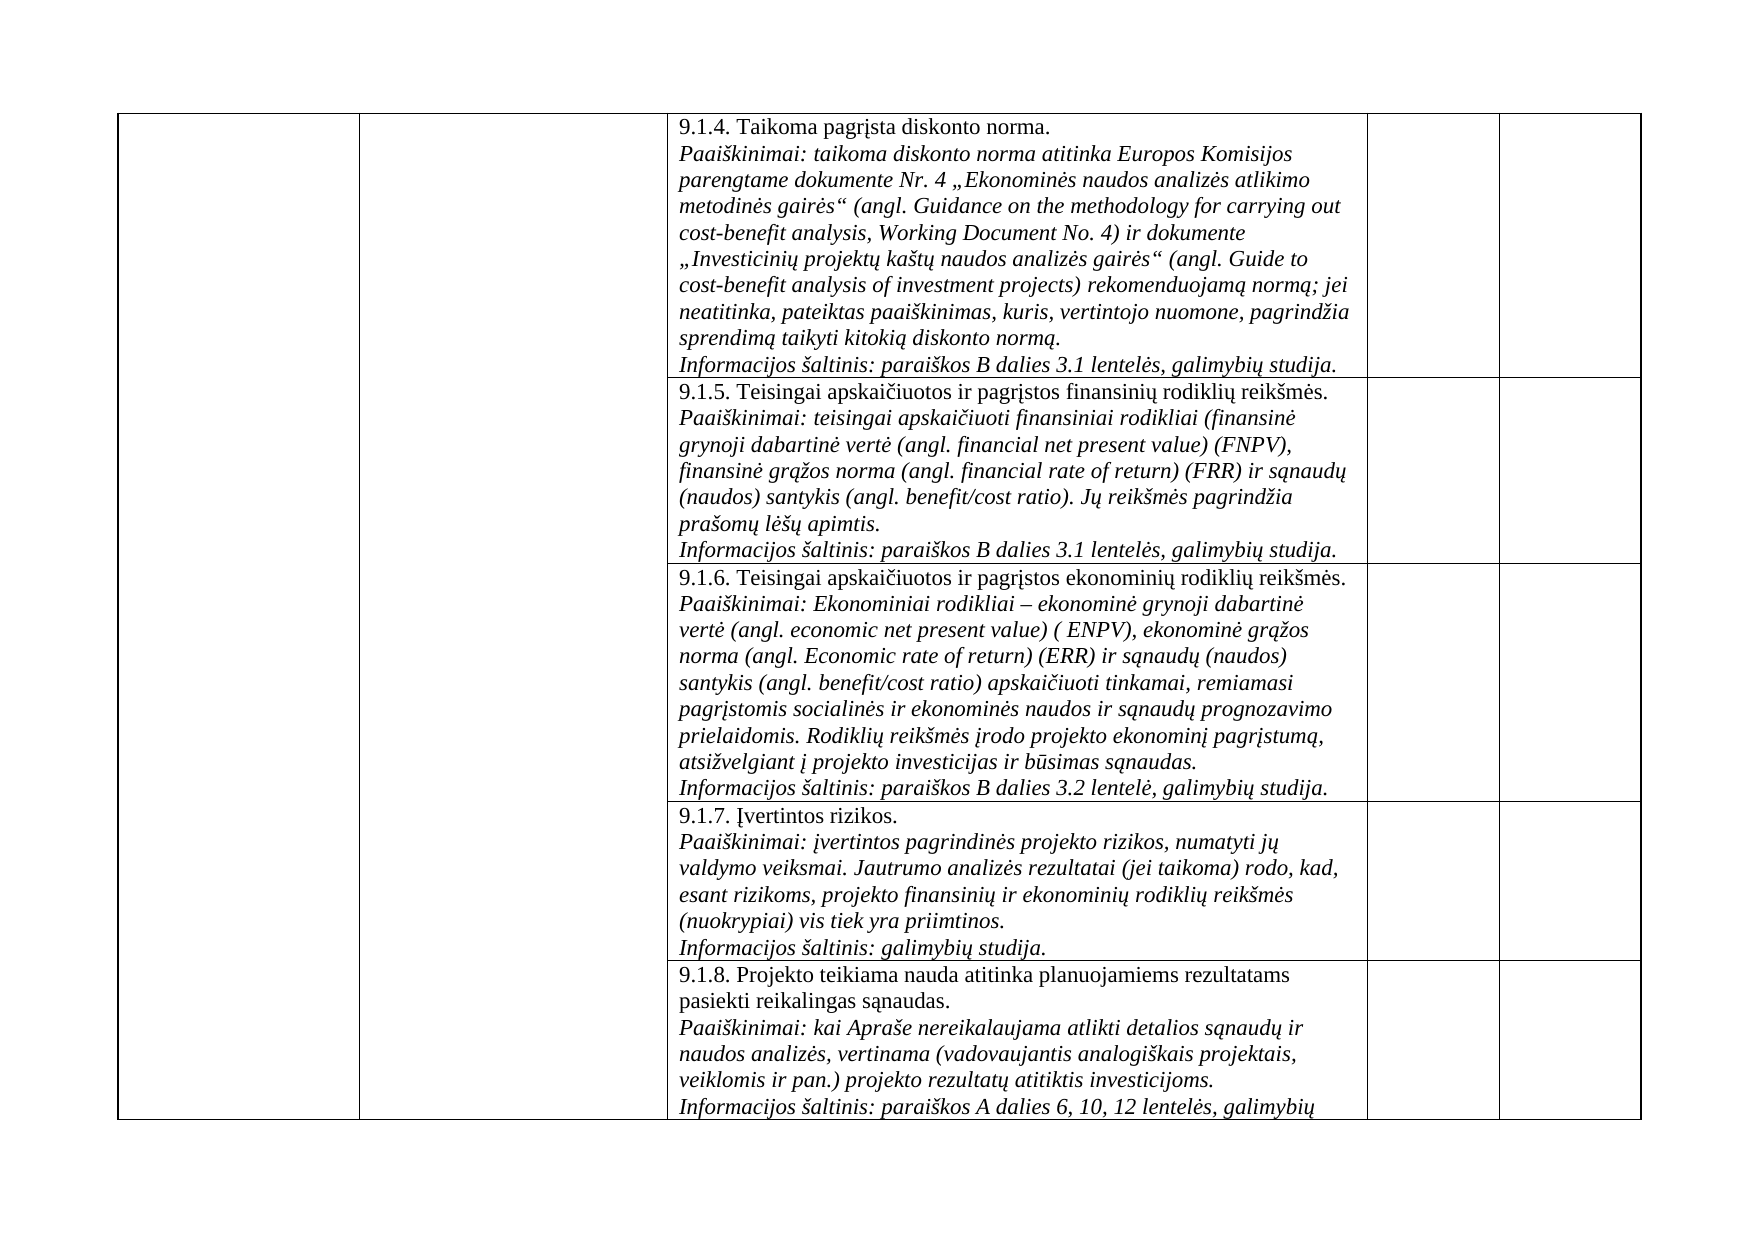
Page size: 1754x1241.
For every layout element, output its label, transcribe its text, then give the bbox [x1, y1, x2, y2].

table_cell 9.1.7. Įvertintos rizikos. Paaiškinimai: įvertintos pagrindinės projekto rizikos, numatyti jų valdymo veiksmai. Jautrumo analizės rezultatai (jei taikoma) rodo, kad, esant rizikoms, projekto finansinių ir ekonominių rodiklių reikšmės (nuokrypiai) vis tiek yra priimtinos. Informacijos šaltinis: galimybių studija. [668, 802, 1367, 960]
table_cell [1368, 564, 1499, 801]
table_cell [360, 114, 667, 1119]
table_cell 9.1.5. Teisingai apskaičiuotos ir pagrįstos finansinių rodiklių reikšmės. Paaiškinimai: teisingai apskaičiuoti finansiniai rodikliai (finansinė grynoji dabartinė vertė (angl. financial net present value) (FNPV), finansinė grąžos norma (angl. financial rate of return) (FRR) ir sąnaudų (naudos) santykis (angl. benefit/cost ratio). Jų reikšmės pagrindžia prašomų lėšų apimtis. Informacijos šaltinis: paraiškos B dalies 3.1 lentelės, galimybių studija. [668, 378, 1367, 562]
table_cell 9.1.6. Teisingai apskaičiuotos ir pagrįstos ekonominių rodiklių reikšmės. Paaiškinimai: Ekonominiai rodikliai – ekonominė grynoji dabartinė vertė (angl. economic net present value) ( ENPV), ekonominė grąžos norma (angl. Economic rate of return) (ERR) ir sąnaudų (naudos) santykis (angl. benefit/cost ratio) apskaičiuoti tinkamai, remiamasi pagrįstomis socialinės ir ekonominės naudos ir sąnaudų prognozavimo prielaidomis. Rodiklių reikšmės įrodo projekto ekonominį pagrįstumą, atsižvelgiant į projekto investicijas ir būsimas sąnaudas. Informacijos šaltinis: paraiškos B dalies 3.2 lentelė, galimybių studija. [668, 564, 1367, 801]
table_cell [1368, 378, 1499, 562]
table_cell 9.1.4. Taikoma pagrįsta diskonto norma. Paaiškinimai: taikoma diskonto norma atitinka Europos Komisijos parengtame dokumente Nr. 4 „Ekonominės naudos analizės atlikimo metodinės gairės“ (angl. Guidance on the methodology for carrying out cost-benefit analysis, Working Document No. 4) ir dokumente „Investicinių projektų kaštų naudos analizės gairės“ (angl. Guide to cost-benefit analysis of investment projects) rekomenduojamą normą; jei neatitinka, pateiktas paaiškinimas, kuris, vertintojo nuomone, pagrindžia sprendimą taikyti kitokią diskonto normą. Informacijos šaltinis: paraiškos B dalies 3.1 lentelės, galimybių studija. [668, 114, 1367, 377]
table_cell [1500, 114, 1640, 377]
table_cell [1500, 564, 1640, 801]
table_cell [1368, 961, 1499, 1119]
table_cell 9.1.8. Projekto teikiama nauda atitinka planuojamiems rezultatams pasiekti reikalingas sąnaudas. Paaiškinimai: kai Apraše nereikalaujama atlikti detalios sąnaudų ir naudos analizės, vertinama (vadovaujantis analogiškais projektais, veiklomis ir pan.) projekto rezultatų atitiktis investicijoms. Informacijos šaltinis: paraiškos A dalies 6, 10, 12 lentelės, galimybių [668, 961, 1367, 1119]
table_cell [1500, 961, 1640, 1119]
table_cell [1500, 378, 1640, 562]
table_cell [119, 114, 359, 1119]
table_cell [1368, 802, 1499, 960]
table_cell [1368, 114, 1499, 377]
table_cell [1500, 802, 1640, 960]
